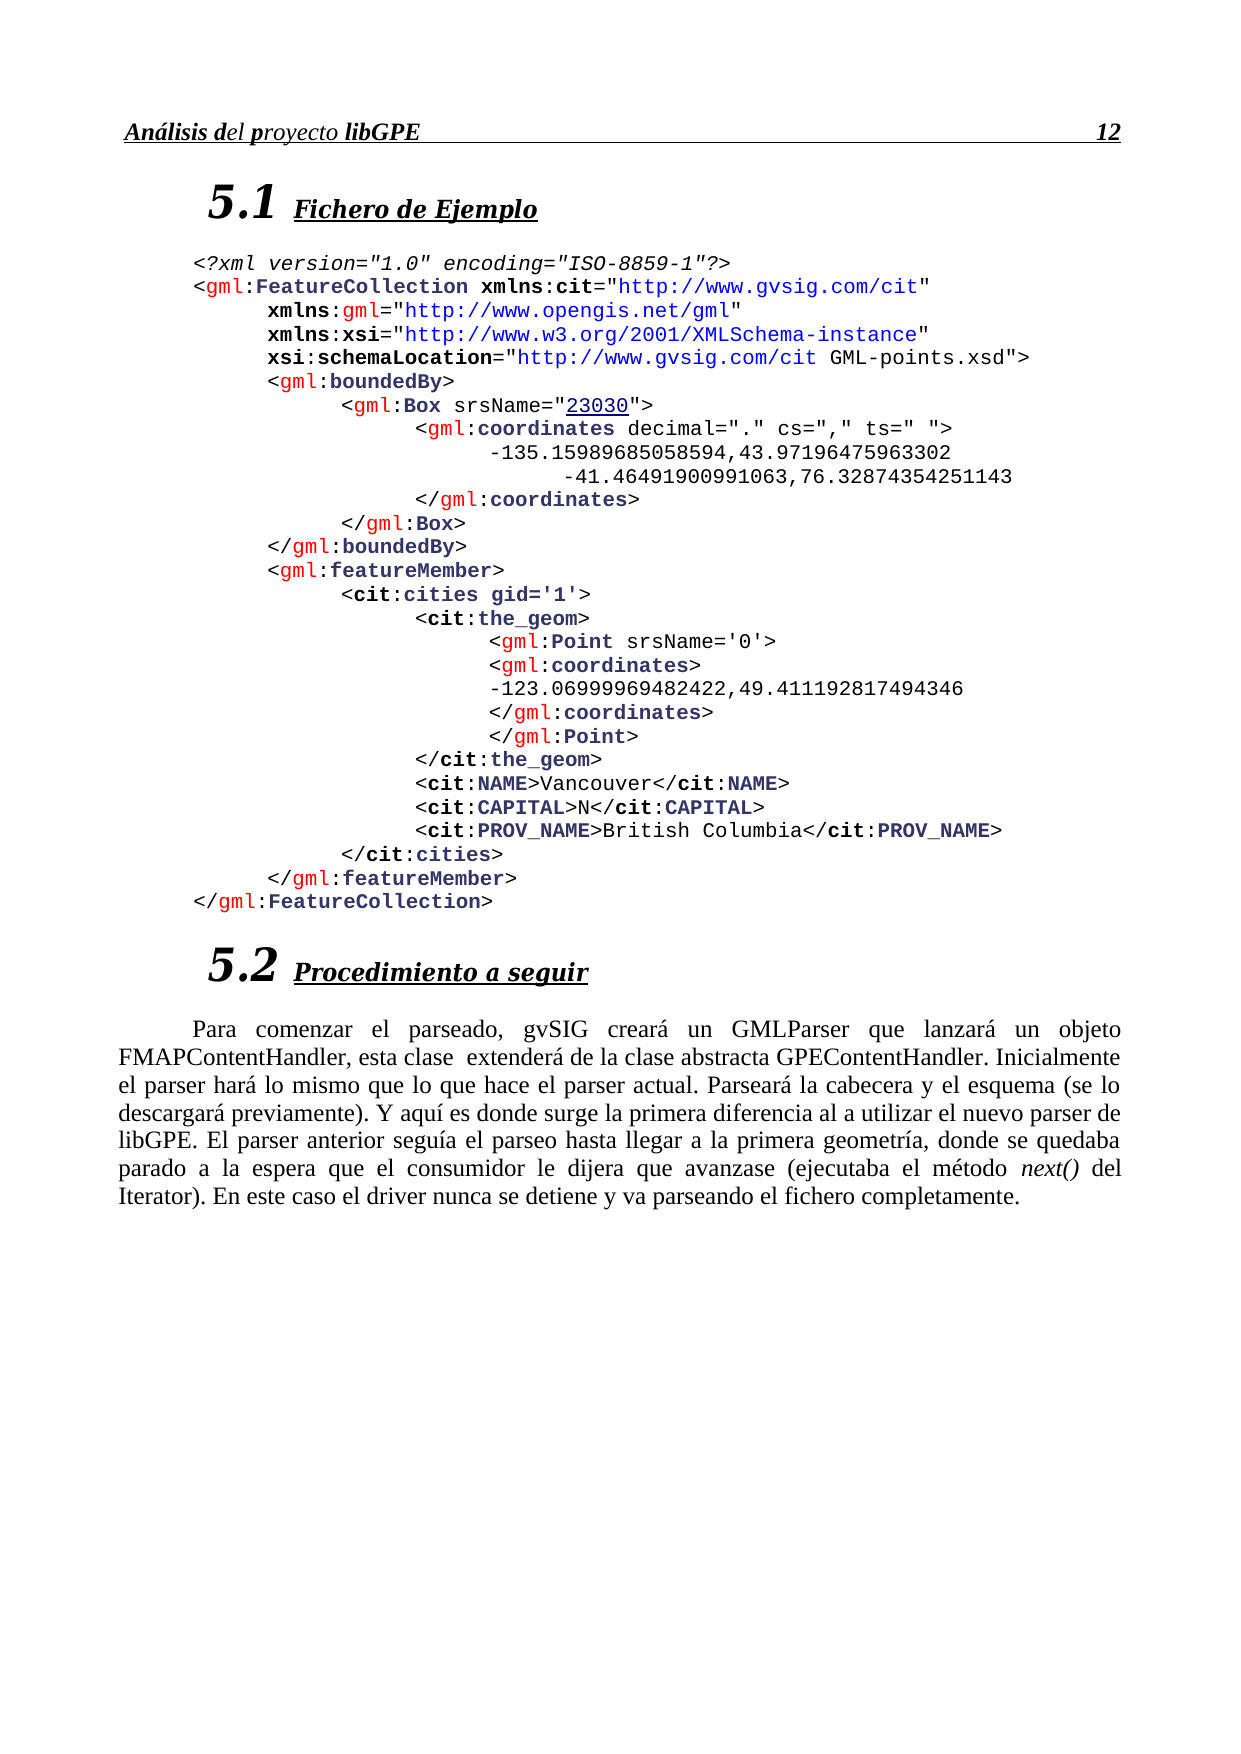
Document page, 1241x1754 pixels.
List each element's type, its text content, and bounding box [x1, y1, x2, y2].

text <gml:Point srsName='0'> [193, 631, 1122, 655]
text <cit:PROV_NAME>British Columbia</cit:PROV_NAME> [193, 820, 1122, 844]
text Para comenzar el parseado, gvSIG creará un GMLParser que lanzará un objeto FMAPContentHandler, esta clase extenderá de la clase abstracta GPEContentHandler. Inicialmente el parser hará lo mismo que lo que hace el parser actual. Parseará la cabecera y el esquema (se lo descargará previamente). Y aquí es donde surge la primera diferencia al a utilizar el nuevo parser de libGPE. El parser anterior seguía el parseo hasta llegar a la primera geometría, donde se quedaba parado a la espera que el consumidor le dijera que avanzase (ejecutaba el método next() del Iterator). En este caso el driver nunca se detiene y va parseando el fichero completamente. [118, 1016, 1122, 1209]
list Fichero de Ejemplo [193, 175, 1122, 229]
text <gml:coordinates decimal="." cs="," ts=" "> [193, 418, 1122, 442]
text <?xml version="1.0" encoding="ISO-8859-1"?> [193, 253, 1122, 276]
text <gml:boundedBy> [193, 371, 1122, 395]
text </gml:Point> [193, 726, 1122, 749]
text </gml:Box> [193, 513, 1122, 537]
text -123.06999969482422,49.411192817494346 [193, 678, 1122, 702]
text </gml:boundedBy> [193, 537, 1122, 560]
text <cit:cities gid='1'> [193, 584, 1122, 607]
text <cit:the_geom> [193, 607, 1122, 631]
text <gml:featureMember> [193, 560, 1122, 584]
text <gml:Box srsName="23030"> [193, 395, 1122, 418]
text <gml:coordinates> [193, 655, 1122, 678]
text </gml:coordinates> [193, 489, 1122, 513]
text -135.15989685058594,43.97196475963302 -41.46491900991063,76.32874354251143 [193, 442, 1122, 489]
text <gml:FeatureCollection xmlns:cit="http://www.gvsig.com/cit" xmlns:gml="http://www.opengis.net/gml" xmlns:xsi="http://www.w3.org/2001/XMLSchema-instance" xsi:schemaLocation="http://www.gvsig.com/cit GML-points.xsd"> [193, 276, 1122, 371]
list Procedimiento a seguir [193, 938, 1122, 992]
text <cit:NAME>Vancouver</cit:NAME> [193, 773, 1122, 797]
text </cit:the_geom> [193, 749, 1122, 773]
text </gml:FeatureCollection> [193, 891, 1122, 915]
text </cit:cities> [193, 844, 1122, 868]
text </gml:featureMember> [193, 868, 1122, 891]
text <cit:CAPITAL>N</cit:CAPITAL> [193, 797, 1122, 820]
text </gml:coordinates> [193, 702, 1122, 726]
